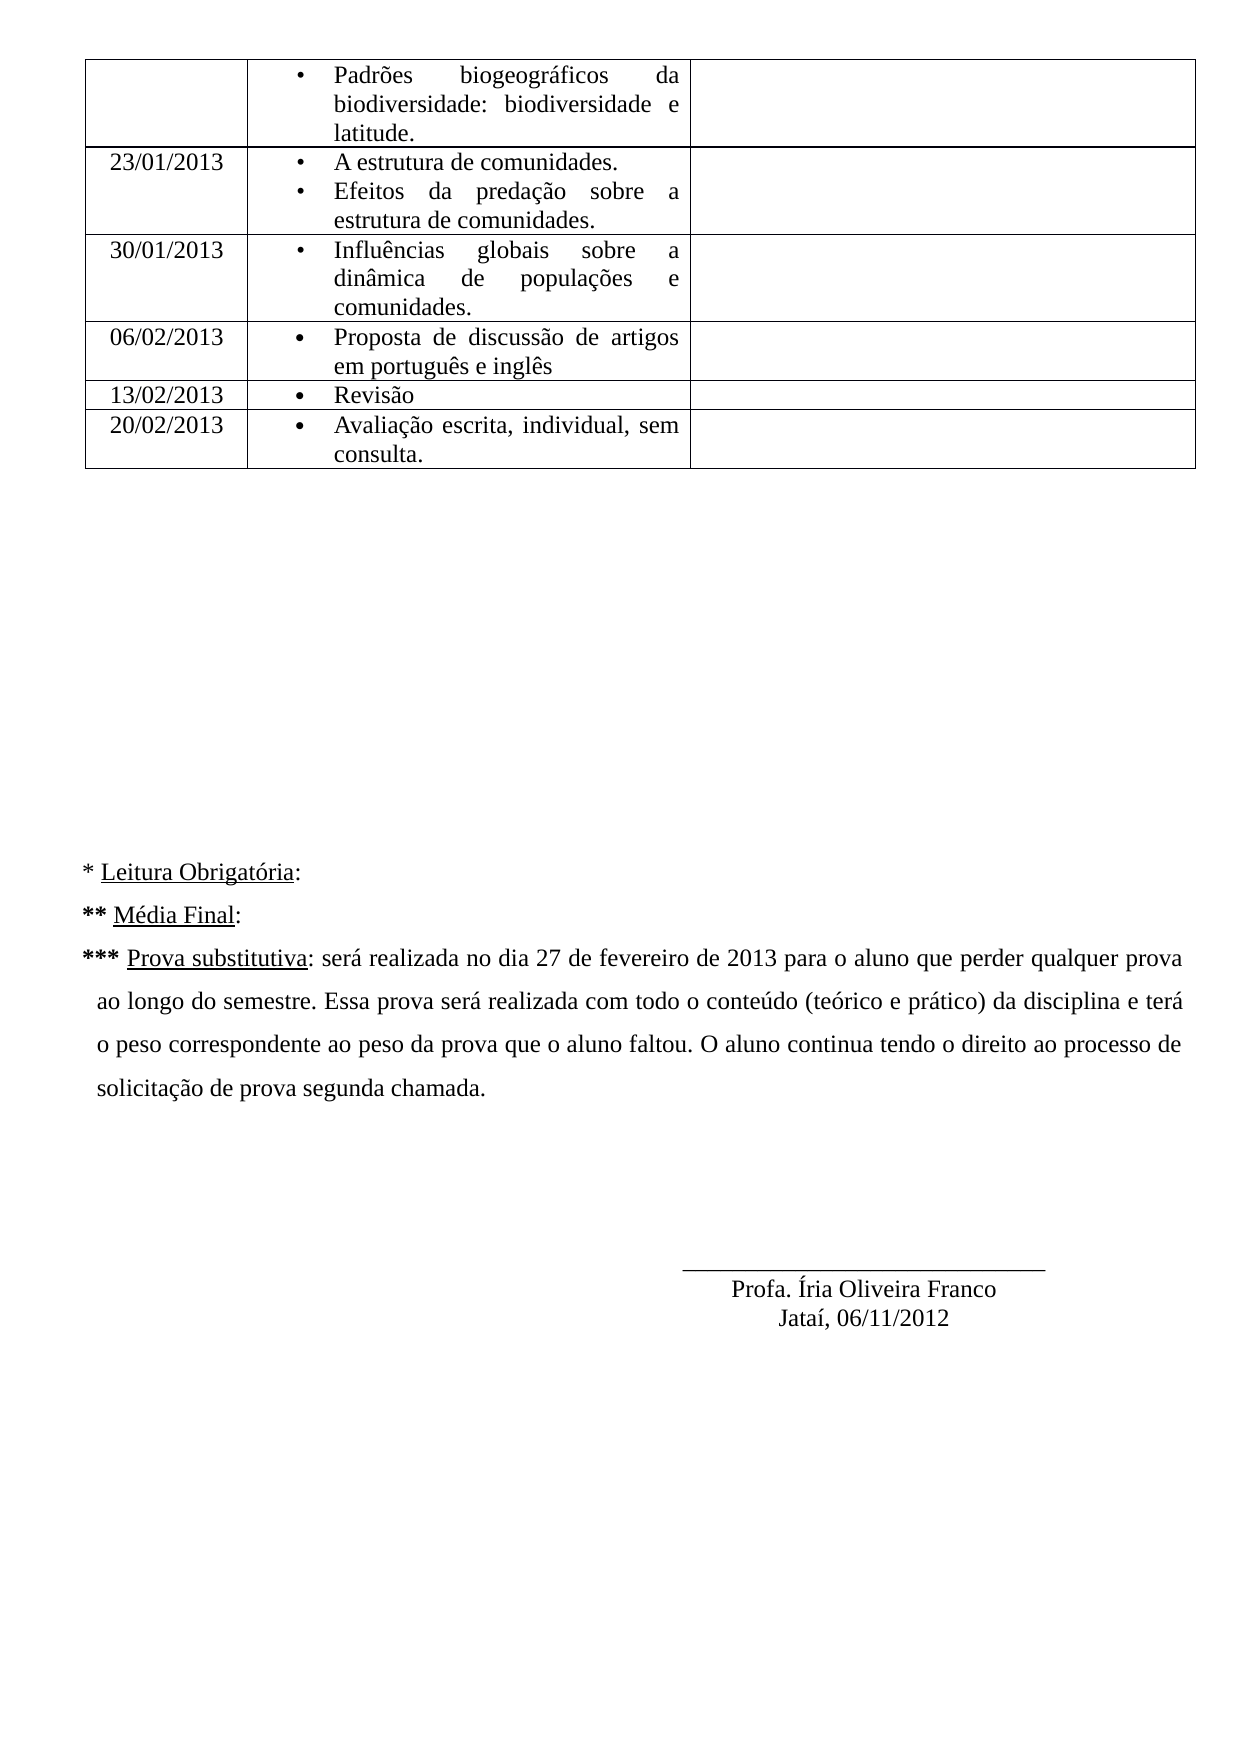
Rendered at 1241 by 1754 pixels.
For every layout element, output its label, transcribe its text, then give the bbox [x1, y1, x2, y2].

table_cell Índices de diversidade e similaridade. Padrões biogeográficos da biodiversidade: biodiversidade e latitude. [248, 60, 690, 146]
table_cell [691, 148, 1195, 234]
table_cell Proposta de discussão de artigos em português e inglês [248, 322, 690, 379]
text * Leitura Obrigatória: [37, 857, 1184, 886]
table_cell 30/01/2013 [86, 235, 247, 321]
table_cell [691, 322, 1195, 379]
text Jataí, 06/11/2012 [37, 1303, 1184, 1331]
text ** Média Final: [82, 900, 1184, 929]
table_cell Influências globais sobre a dinâmica de populações e comunidades. [248, 235, 690, 321]
table_cell 23/01/2013 [86, 148, 247, 234]
text Profa. Íria Oliveira Franco [37, 1274, 1184, 1303]
table_cell [691, 235, 1195, 321]
table_cell [86, 60, 247, 146]
table_cell Revisão [248, 381, 690, 409]
table_cell Avaliação escrita, individual, sem consulta. [248, 410, 690, 468]
table_cell 13/02/2013 [86, 381, 247, 409]
table_cell A estrutura de comunidades. Efeitos da predação sobre a estrutura de comunidades. [248, 148, 690, 234]
table_cell 20/02/2013 [86, 410, 247, 468]
table_cell [691, 60, 1195, 146]
table_cell [691, 381, 1195, 409]
table_cell [691, 410, 1195, 468]
table_cell 06/02/2013 [86, 322, 247, 379]
text _____________________________ [37, 1245, 1184, 1274]
text *** Prova substitutiva: será realizada no dia 27 de fevereiro de 2013 para o aluno que perder qualquer prova ao longo do semestre. Essa prova será realizada com todo o conteúdo (teórico e prático) da disciplina e terá o peso correspondente ao peso da prova que o aluno faltou. O aluno continua tendo o direito ao processo de solicitação de prova segunda chamada. [82, 943, 1184, 1101]
